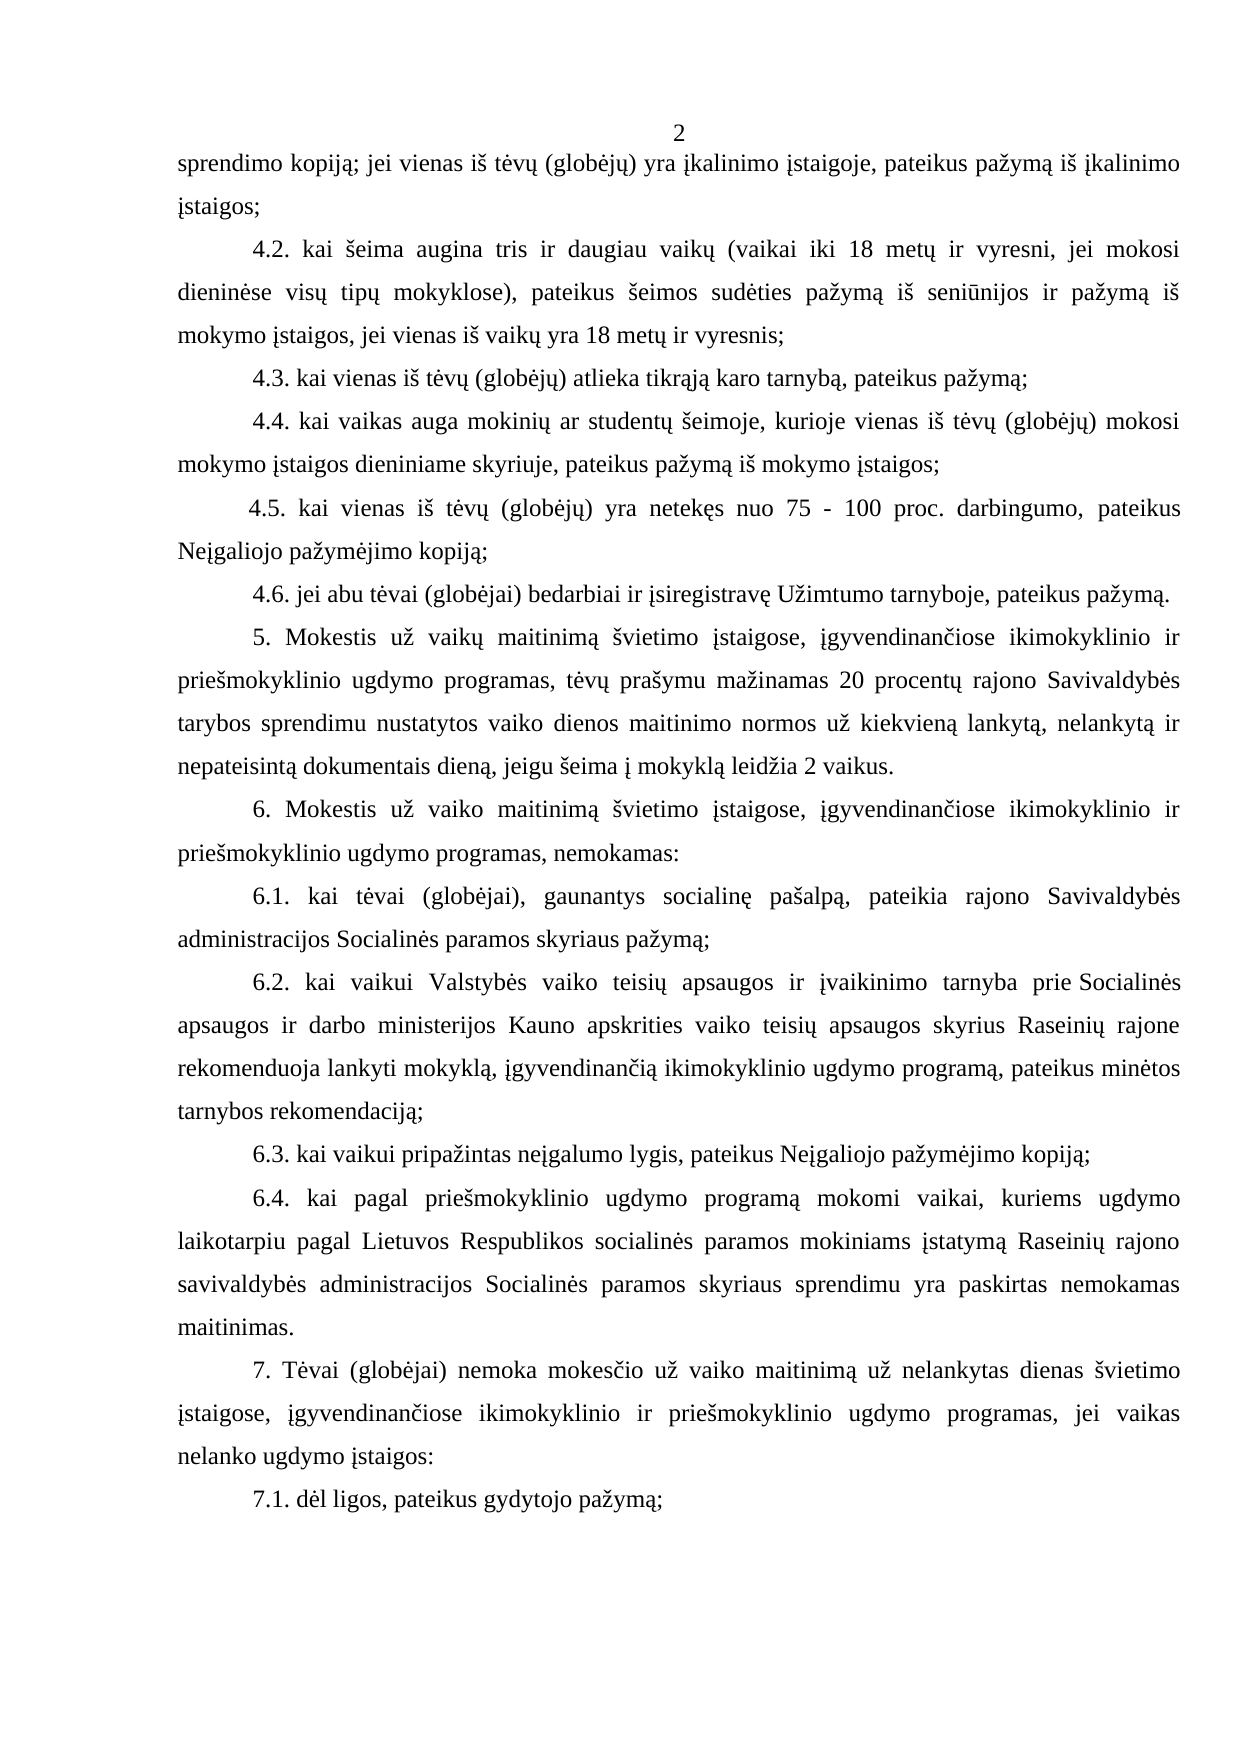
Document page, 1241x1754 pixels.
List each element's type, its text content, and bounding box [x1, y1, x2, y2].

text 6. Mokestis už vaiko maitinimą švietimo įstaigose, įgyvendinančiose ikimokyklinio ir priešmokyklinio ugdymo programas, nemokamas: [177, 794, 1181, 866]
text 6.4. kai pagal priešmokyklinio ugdymo programą mokomi vaikai, kuriems ugdymo laikotarpiu pagal Lietuvos Respublikos socialinės paramos mokiniams įstatymą Raseinių rajono savivaldybės administracijos Socialinės paramos skyriaus sprendimu yra paskirtas nemokamas maitinimas. [177, 1183, 1181, 1341]
text 6.1. kai tėvai (globėjai), gaunantys socialinę pašalpą, pateikia rajono Savivaldybės administracijos Socialinės paramos skyriaus pažymą; [177, 881, 1181, 953]
text 7.1. dėl ligos, pateikus gydytojo pažymą; [177, 1484, 1181, 1513]
text 4.3. kai vienas iš tėvų (globėjų) atlieka tikrąją karo tarnybą, pateikus pažymą; [177, 363, 1181, 392]
text 4.6. jei abu tėvai (globėjai) bedarbiai ir įsiregistravę Užimtumo tarnyboje, pateikus pažymą. [177, 579, 1181, 608]
text sprendimo kopiją; jei vienas iš tėvų (globėjų) yra įkalinimo įstaigoje, pateikus pažymą iš įkalinimo įstaigos; [177, 148, 1181, 219]
text 7. Tėvai (globėjai) nemoka mokesčio už vaiko maitinimą už nelankytas dienas švietimo įstaigose, įgyvendinančiose ikimokyklinio ir priešmokyklinio ugdymo programas, jei vaikas nelanko ugdymo įstaigos: [177, 1355, 1181, 1470]
text 4.5. kai vienas iš tėvų (globėjų) yra netekęs nuo 75 - 100 proc. darbingumo, pateikus Neįgaliojo pažymėjimo kopiją; [177, 493, 1181, 564]
text 5. Mokestis už vaikų maitinimą švietimo įstaigose, įgyvendinančiose ikimokyklinio ir priešmokyklinio ugdymo programas, tėvų prašymu mažinamas 20 procentų rajono Savivaldybės tarybos sprendimu nustatytos vaiko dienos maitinimo normos už kiekvieną lankytą, nelankytą ir nepateisintą dokumentais dieną, jeigu šeima į mokyklą leidžia 2 vaikus. [177, 622, 1181, 780]
text 6.3. kai vaikui pripažintas neįgalumo lygis, pateikus Neįgaliojo pažymėjimo kopiją; [177, 1139, 1181, 1168]
text 6.2. kai vaikui Valstybės vaiko teisių apsaugos ir įvaikinimo tarnyba prie Socialinės apsaugos ir darbo ministerijos Kauno apskrities vaiko teisių apsaugos skyrius Raseinių rajone rekomenduoja lankyti mokyklą, įgyvendinančią ikimokyklinio ugdymo programą, pateikus minėtos tarnybos rekomendaciją; [177, 967, 1181, 1125]
text 4.4. kai vaikas auga mokinių ar studentų šeimoje, kurioje vienas iš tėvų (globėjų) mokosi mokymo įstaigos dieniniame skyriuje, pateikus pažymą iš mokymo įstaigos; [177, 406, 1181, 478]
text 4.2. kai šeima augina tris ir daugiau vaikų (vaikai iki 18 metų ir vyresni, jei mokosi dieninėse visų tipų mokyklose), pateikus šeimos sudėties pažymą iš seniūnijos ir pažymą iš mokymo įstaigos, jei vienas iš vaikų yra 18 metų ir vyresnis; [177, 234, 1181, 349]
